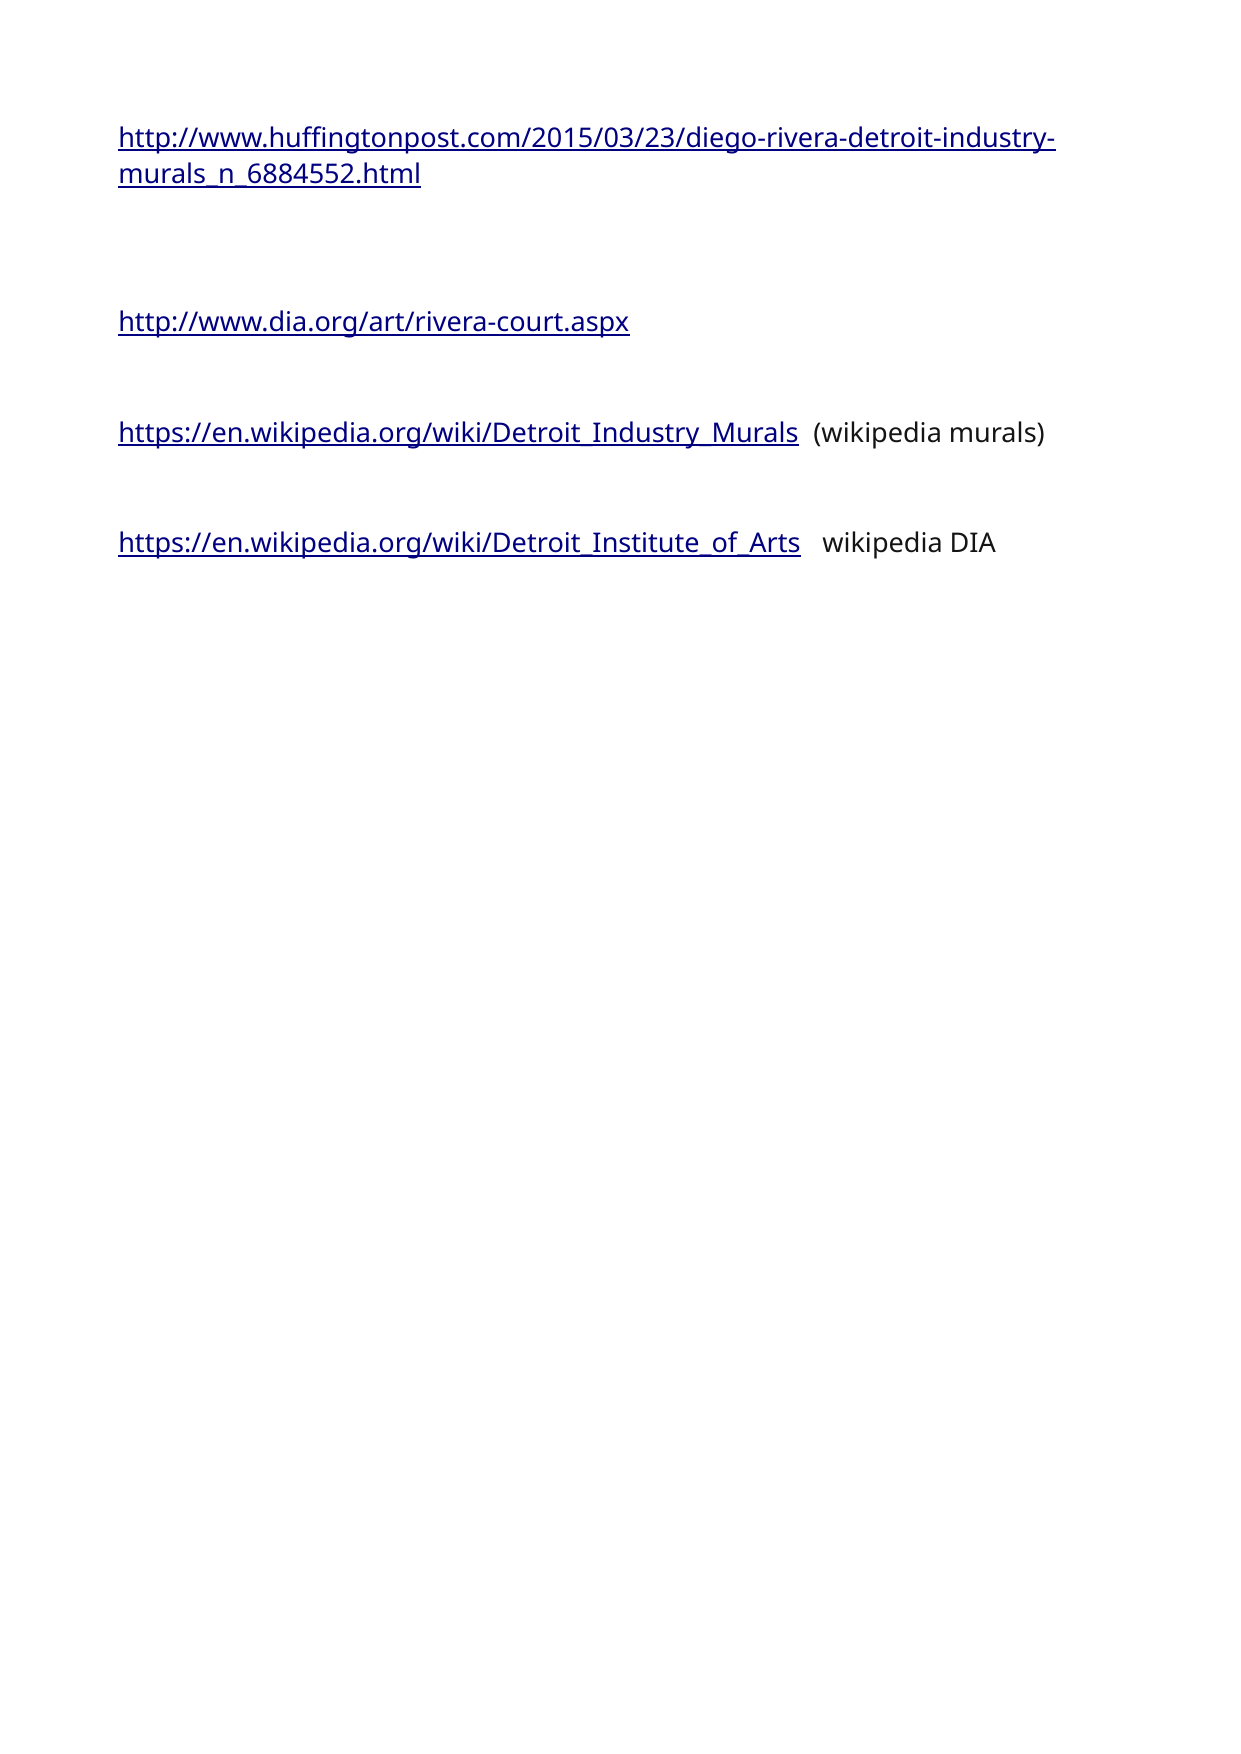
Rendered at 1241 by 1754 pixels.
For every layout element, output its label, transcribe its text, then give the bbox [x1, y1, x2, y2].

text http://www.huffingtonpost.com/2015/03/23/diego-rivera-detroit-industry-murals_n_6884552.html [118, 118, 1122, 192]
text https://en.wikipedia.org/wiki/Detroit_Institute_of_Arts wikipedia DIA [118, 524, 1122, 561]
text https://en.wikipedia.org/wiki/Detroit_Industry_Murals (wikipedia murals) [118, 413, 1122, 450]
text http://www.dia.org/art/rivera-court.aspx [118, 302, 1122, 339]
